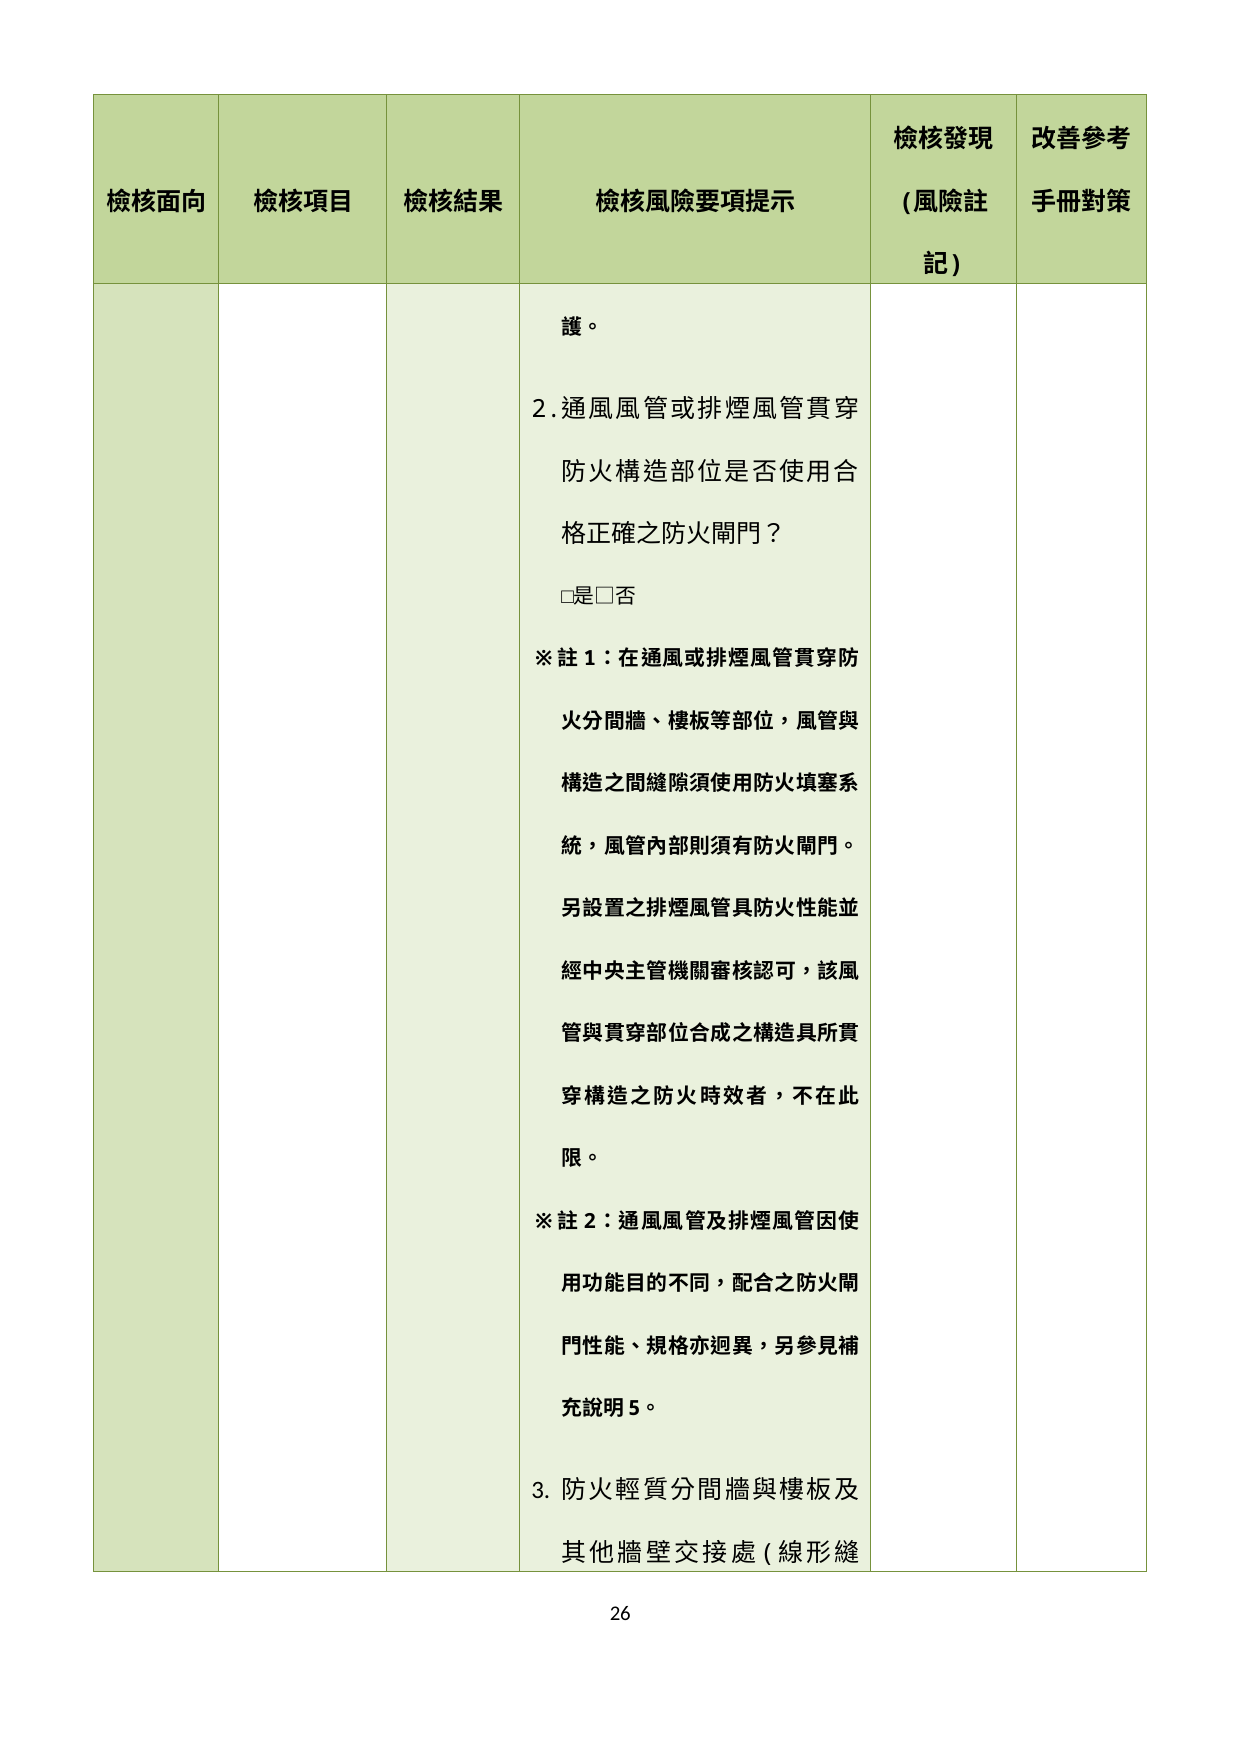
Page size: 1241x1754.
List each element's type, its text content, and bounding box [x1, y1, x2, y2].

table_cell [1017, 284, 1146, 1571]
table_header 檢核風險要項提示 [520, 95, 870, 283]
table_cell [871, 284, 1016, 1571]
table_cell [94, 284, 218, 1571]
table_header 檢核面向 [94, 95, 218, 283]
table_header 檢核結果 [387, 95, 519, 283]
table_cell [219, 284, 386, 1571]
table_cell [387, 284, 519, 1571]
table_header 檢核項目 [219, 95, 386, 283]
table_header 檢核發現(風險註記) [871, 95, 1016, 283]
table_header 改善參考手冊對策 [1017, 95, 1146, 283]
table_cell 防火構造(防火分間牆、樓板等)經各種管材(塑膠管、金屬管、電線電纜、鐵皮風管等)貫穿之孔洞、縫隙是否使用合格正確之防火填塞材料系統? □是□否 ※註：不同構造材質牆壁(樓板)上的貫穿孔，因貫穿管線種類不同，其防火填塞材料及工法也隨之不同，亦即尚無一種材料及工法能夠適用各式各種的貫穿保護。 通風風管或排煙風管貫穿防火構造部位是否使用合格正確之防火閘門？ □是□否 ※註1：在通風或排煙風管貫穿防火分間牆、樓板等部位，風管與構造之間縫隙須使用防火填塞系統，風管內部則須有防火閘門。另設置之排煙風管具防火性能並經中央主管機關審核認可，該風管與貫穿部位合成之構造具所貫穿構造之防火時效者，不在此限。 ※註2：通風風管及排煙風管因使用功能目的不同，配合之防火閘門性能、規格亦迥異，另參見補充說明5。 防火輕質分間牆與樓板及其他牆壁交接處(線形縫隙)是否使用合格正確之防火填塞材料系統? □是□否 防火區劃牆壁裝設消防栓箱、電氣開關箱等，是否未破壞牆壁防火時效性能? □是□否 [520, 284, 870, 1571]
